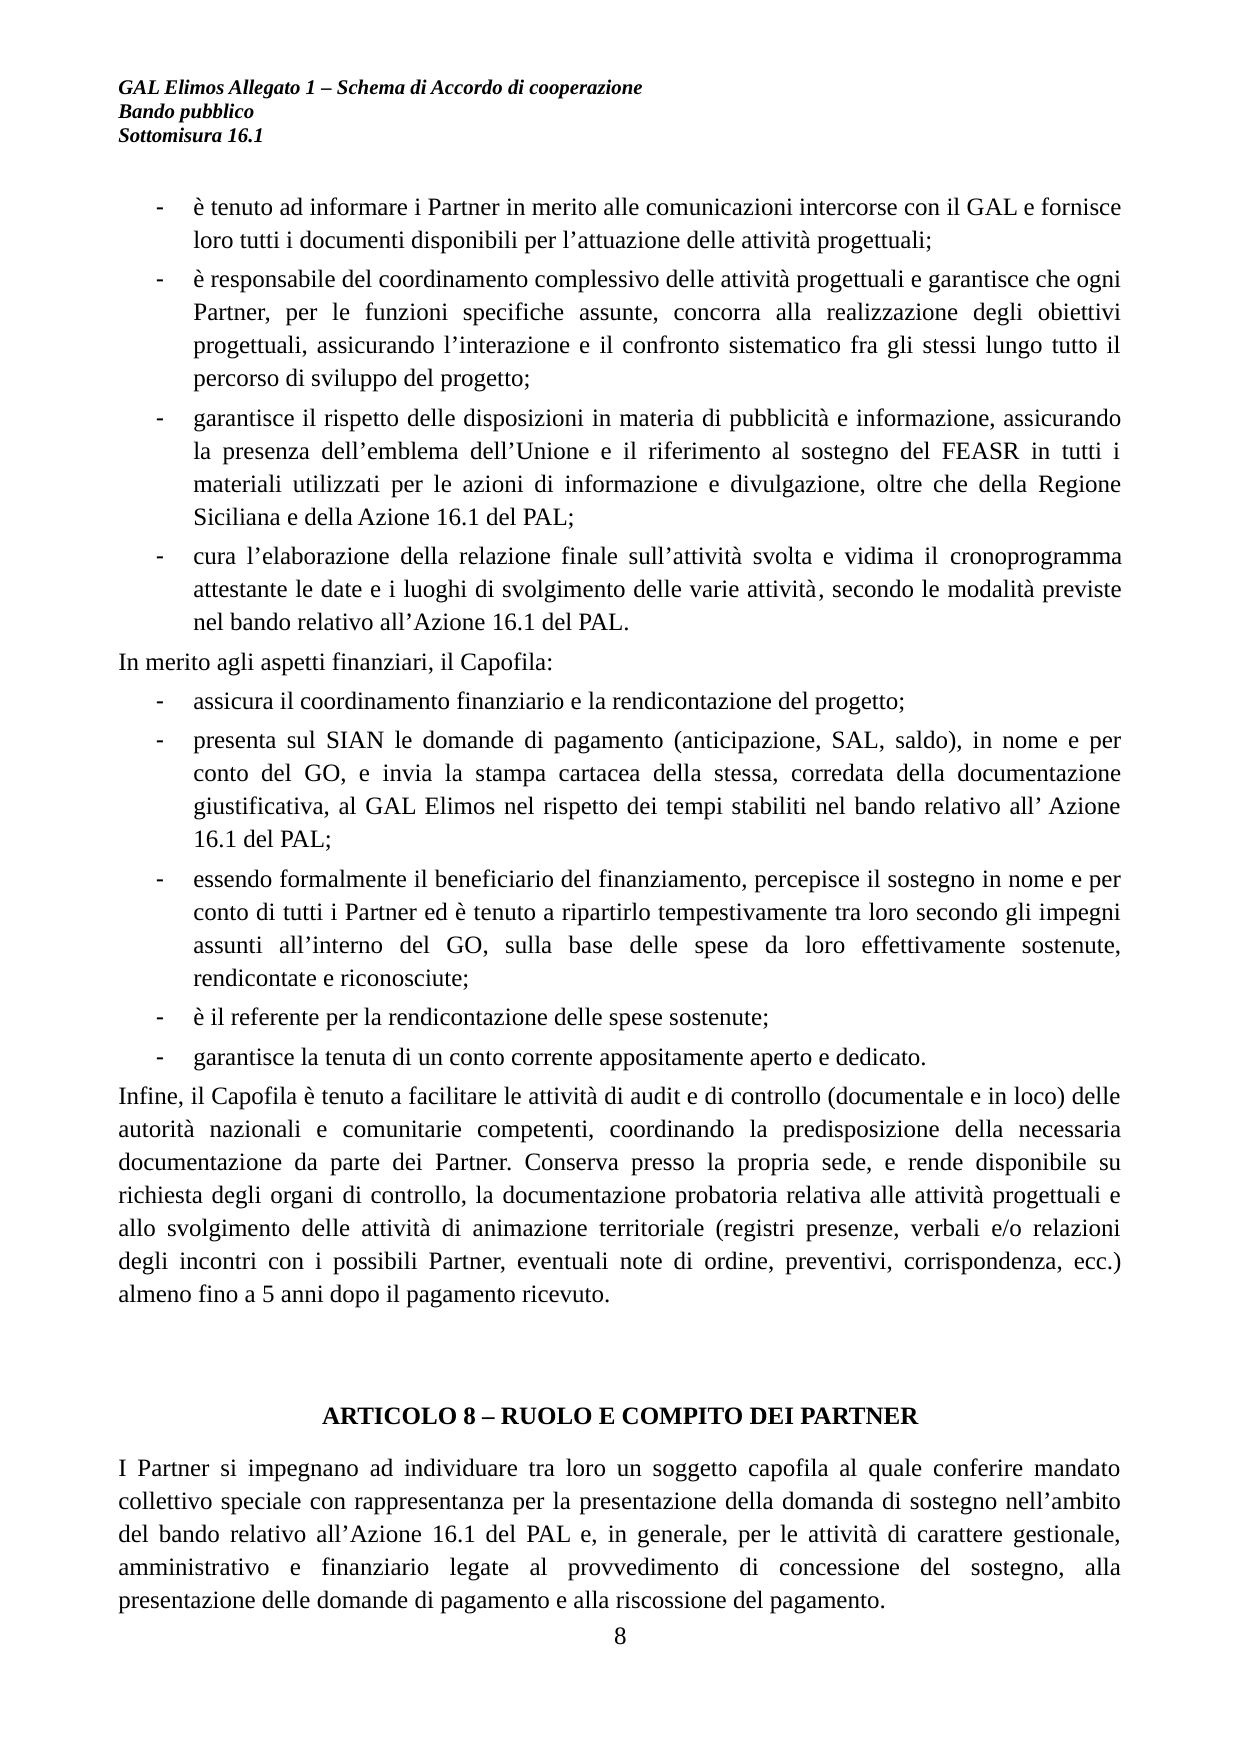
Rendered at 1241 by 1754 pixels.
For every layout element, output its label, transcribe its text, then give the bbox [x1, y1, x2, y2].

list essendo formalmente il beneficiario del finanziamento, percepisce il sostegno in nome e per conto di tutti i Partner ed è tenuto a ripartirlo tempestivamente tra loro secondo gli impegni assunti all’interno del GO, sulla base delle spese da loro effettivamente sostenute, rendicontate e riconosciute; [156, 864, 1122, 992]
list è tenuto ad informare i Partner in merito alle comunicazioni intercorse con il GAL e fornisce loro tutti i documenti disponibili per l’attuazione delle attività progettuali; [156, 192, 1122, 254]
list è responsabile del coordinamento complessivo delle attività progettuali e garantisce che ogni Partner, per le funzioni specifiche assunte, concorra alla realizzazione degli obiettivi progettuali, assicurando l’interazione e il confronto sistematico fra gli stessi lungo tutto il percorso di sviluppo del progetto; [156, 264, 1122, 392]
text I Partner si impegnano ad individuare tra loro un soggetto capofila al quale conferire mandato collettivo speciale con rappresentanza per la presentazione della domanda di sostegno nell’ambito del bando relativo all’Azione 16.1 del PAL e, in generale, per le attività di carattere gestionale, amministrativo e finanziario legate al provvedimento di concessione del sostegno, alla presentazione delle domande di pagamento e alla riscossione del pagamento. [118, 1453, 1122, 1614]
list assicura il coordinamento finanziario e la rendicontazione del progetto; [156, 686, 1122, 715]
list è il referente per la rendicontazione delle spese sostenute; [156, 1002, 1122, 1031]
list garantisce la tenuta di un conto corrente appositamente aperto e dedicato. [156, 1042, 1122, 1070]
text ARTICOLO 8 – RUOLO E COMPITO DEI PARTNER [118, 1401, 1122, 1430]
text In merito agli aspetti finanziari, il Capofila: [118, 647, 1122, 675]
text Infine, il Capofila è tenuto a facilitare le attività di audit e di controllo (documentale e in loco) delle autorità nazionali e comunitarie competenti, coordinando la predisposizione della necessaria documentazione da parte dei Partner. Conserva presso la propria sede, e rende disponibile su richiesta degli organi di controllo, la documentazione probatoria relativa alle attività progettuali e allo svolgimento delle attività di animazione territoriale (registri presenze, verbali e/o relazioni degli incontri con i possibili Partner, eventuali note di ordine, preventivi, corrispondenza, ecc.) almeno fino a 5 anni dopo il pagamento ricevuto. [118, 1081, 1122, 1308]
list cura l’elaborazione della relazione finale sull’attività svolta e vidima il cronoprogramma attestante le date e i luoghi di svolgimento delle varie attività, secondo le modalità previste nel bando relativo all’Azione 16.1 del PAL. [156, 541, 1122, 636]
list presenta sul SIAN le domande di pagamento (anticipazione, SAL, saldo), in nome e per conto del GO, e invia la stampa cartacea della stessa, corredata della documentazione giustificativa, al GAL Elimos nel rispetto dei tempi stabiliti nel bando relativo all’ Azione 16.1 del PAL; [156, 725, 1122, 853]
list garantisce il rispetto delle disposizioni in materia di pubblicità e informazione, assicurando la presenza dell’emblema dell’Unione e il riferimento al sostegno del FEASR in tutti i materiali utilizzati per le azioni di informazione e divulgazione, oltre che della Regione Siciliana e della Azione 16.1 del PAL; [156, 403, 1122, 531]
